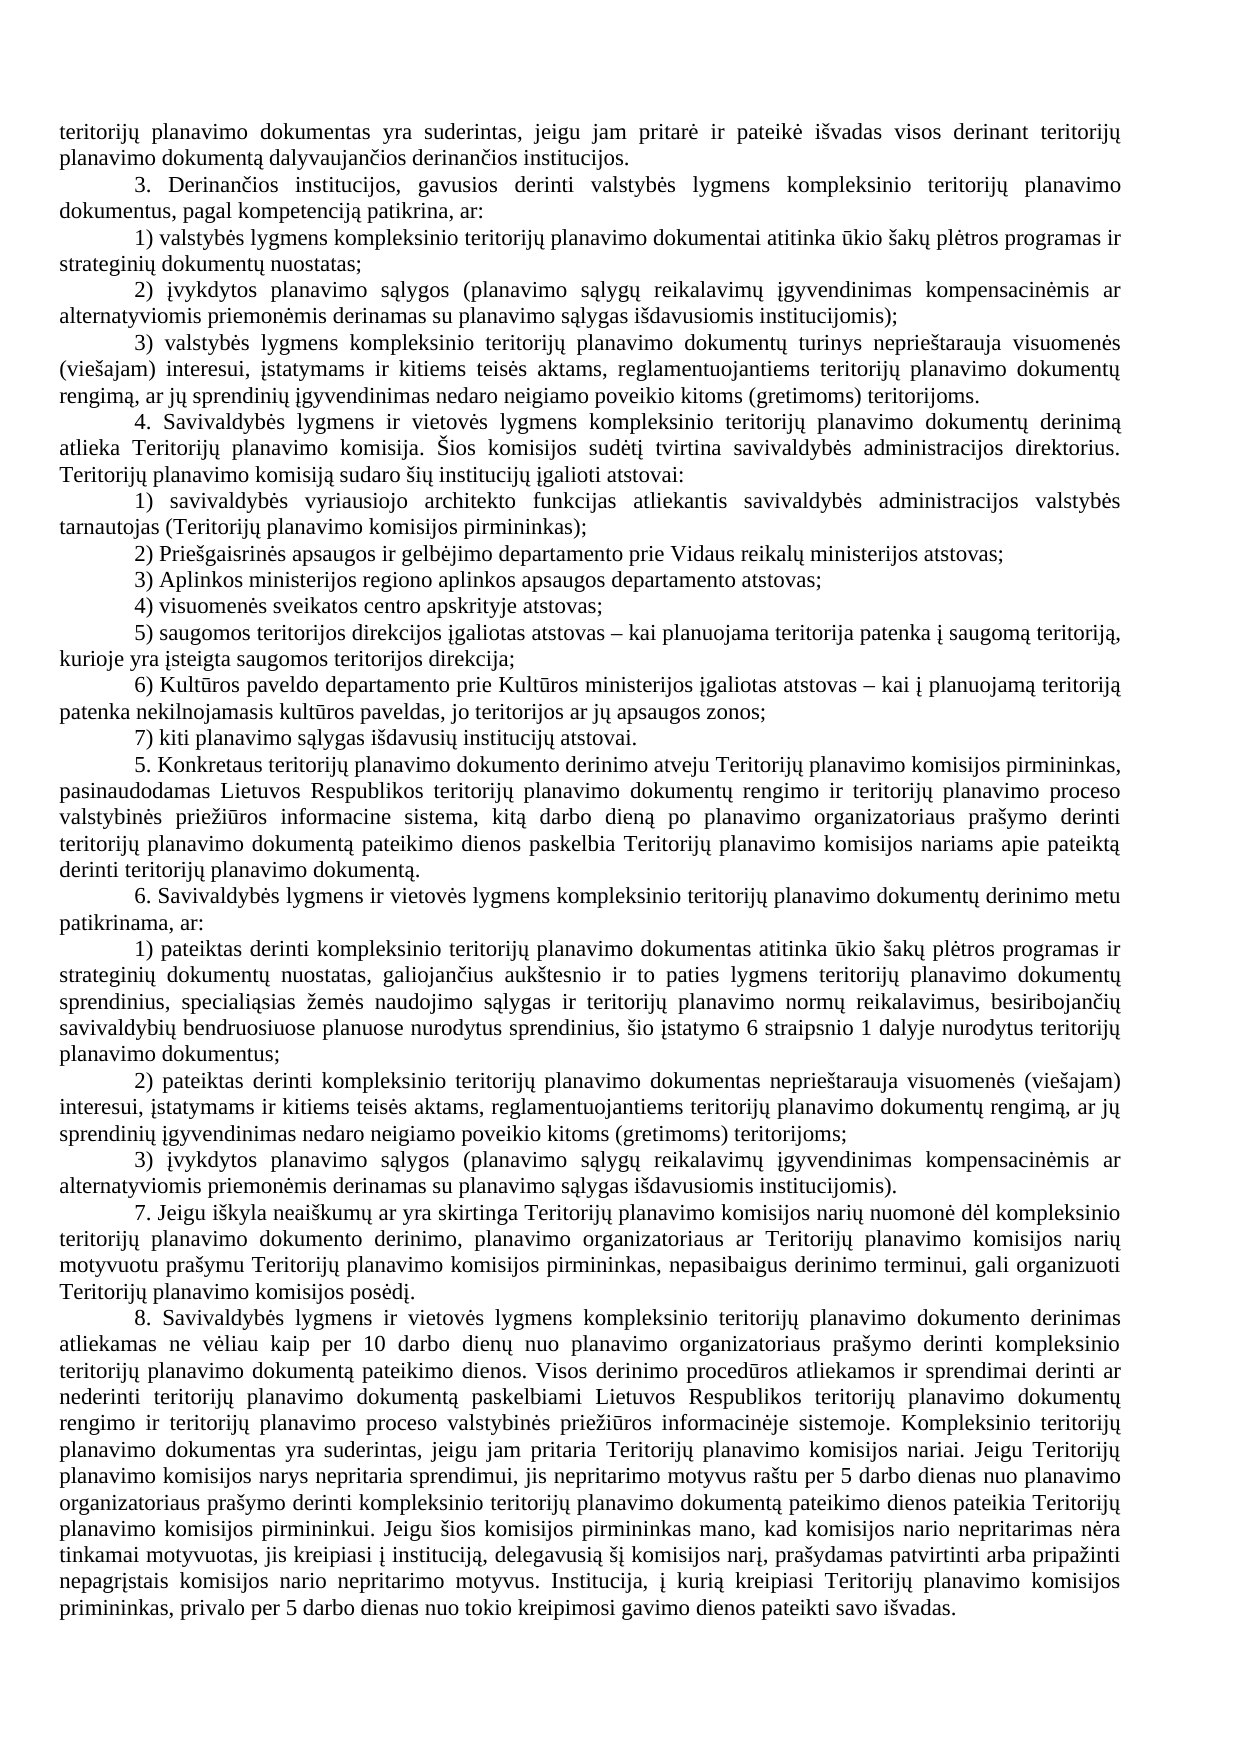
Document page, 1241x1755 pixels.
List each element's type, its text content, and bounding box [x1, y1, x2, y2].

text teritorijų planavimo dokumentas yra suderintas, jeigu jam pritarė ir pateikė išvadas visos derinant teritorijų planavimo dokumentą dalyvaujančios derinančios institucijos. [59, 118, 1122, 171]
text 6. Savivaldybės lygmens ir vietovės lygmens kompleksinio teritorijų planavimo dokumentų derinimo metu patikrinama, ar: [59, 882, 1122, 935]
text 2) pateiktas derinti kompleksinio teritorijų planavimo dokumentas neprieštarauja visuomenės (viešajam) interesui, įstatymams ir kitiems teisės aktams, reglamentuojantiems teritorijų planavimo dokumentų rengimą, ar jų sprendinių įgyvendinimas nedaro neigiamo poveikio kitoms (gretimoms) teritorijoms; [59, 1067, 1122, 1146]
text 2) įvykdytos planavimo sąlygos (planavimo sąlygų reikalavimų įgyvendinimas kompensacinėmis ar alternatyviomis priemonėmis derinamas su planavimo sąlygas išdavusiomis institucijomis); [59, 276, 1122, 329]
text 7. Jeigu iškyla neaiškumų ar yra skirtinga Teritorijų planavimo komisijos narių nuomonė dėl kompleksinio teritorijų planavimo dokumento derinimo, planavimo organizatoriaus ar Teritorijų planavimo komisijos narių motyvuotu prašymu Teritorijų planavimo komisijos pirmininkas, nepasibaigus derinimo terminui, gali organizuoti Teritorijų planavimo komisijos posėdį. [59, 1199, 1122, 1304]
text 5) saugomos teritorijos direkcijos įgaliotas atstovas – kai planuojama teritorija patenka į saugomą teritoriją, kurioje yra įsteigta saugomos teritorijos direkcija; [59, 619, 1122, 672]
text 4. Savivaldybės lygmens ir vietovės lygmens kompleksinio teritorijų planavimo dokumentų derinimą atlieka Teritorijų planavimo komisija. Šios komisijos sudėtį tvirtina savivaldybės administracijos direktorius. Teritorijų planavimo komisiją sudaro šių institucijų įgalioti atstovai: [59, 408, 1122, 487]
text 5. Konkretaus teritorijų planavimo dokumento derinimo atveju Teritorijų planavimo komisijos pirmininkas, pasinaudodamas Lietuvos Respublikos teritorijų planavimo dokumentų rengimo ir teritorijų planavimo proceso valstybinės priežiūros informacine sistema, kitą darbo dieną po planavimo organizatoriaus prašymo derinti teritorijų planavimo dokumentą pateikimo dienos paskelbia Teritorijų planavimo komisijos nariams apie pateiktą derinti teritorijų planavimo dokumentą. [59, 751, 1122, 882]
text 3) Aplinkos ministerijos regiono aplinkos apsaugos departamento atstovas; [59, 566, 1122, 592]
text 3) valstybės lygmens kompleksinio teritorijų planavimo dokumentų turinys neprieštarauja visuomenės (viešajam) interesui, įstatymams ir kitiems teisės aktams, reglamentuojantiems teritorijų planavimo dokumentų rengimą, ar jų sprendinių įgyvendinimas nedaro neigiamo poveikio kitoms (gretimoms) teritorijoms. [59, 329, 1122, 408]
text 1) pateiktas derinti kompleksinio teritorijų planavimo dokumentas atitinka ūkio šakų plėtros programas ir strateginių dokumentų nuostatas, galiojančius aukštesnio ir to paties lygmens teritorijų planavimo dokumentų sprendinius, specialiąsias žemės naudojimo sąlygas ir teritorijų planavimo normų reikalavimus, besiribojančių savivaldybių bendruosiuose planuose nurodytus sprendinius, šio įstatymo 6 straipsnio 1 dalyje nurodytus teritorijų planavimo dokumentus; [59, 935, 1122, 1067]
text 3) įvykdytos planavimo sąlygos (planavimo sąlygų reikalavimų įgyvendinimas kompensacinėmis ar alternatyviomis priemonėmis derinamas su planavimo sąlygas išdavusiomis institucijomis). [59, 1146, 1122, 1199]
text 2) Priešgaisrinės apsaugos ir gelbėjimo departamento prie Vidaus reikalų ministerijos atstovas; [59, 540, 1122, 566]
text 4) visuomenės sveikatos centro apskrityje atstovas; [59, 592, 1122, 619]
text 1) savivaldybės vyriausiojo architekto funkcijas atliekantis savivaldybės administracijos valstybės tarnautojas (Teritorijų planavimo komisijos pirmininkas); [59, 487, 1122, 540]
text 6) Kultūros paveldo departamento prie Kultūros ministerijos įgaliotas atstovas – kai į planuojamą teritoriją patenka nekilnojamasis kultūros paveldas, jo teritorijos ar jų apsaugos zonos; [59, 672, 1122, 724]
text 7) kiti planavimo sąlygas išdavusių institucijų atstovai. [59, 724, 1122, 751]
text 3. Derinančios institucijos, gavusios derinti valstybės lygmens kompleksinio teritorijų planavimo dokumentus, pagal kompetenciją patikrina, ar: [59, 171, 1122, 223]
text 1) valstybės lygmens kompleksinio teritorijų planavimo dokumentai atitinka ūkio šakų plėtros programas ir strateginių dokumentų nuostatas; [59, 223, 1122, 276]
text 8. Savivaldybės lygmens ir vietovės lygmens kompleksinio teritorijų planavimo dokumento derinimas atliekamas ne vėliau kaip per 10 darbo dienų nuo planavimo organizatoriaus prašymo derinti kompleksinio teritorijų planavimo dokumentą pateikimo dienos. Visos derinimo procedūros atliekamos ir sprendimai derinti ar nederinti teritorijų planavimo dokumentą paskelbiami Lietuvos Respublikos teritorijų planavimo dokumentų rengimo ir teritorijų planavimo proceso valstybinės priežiūros informacinėje sistemoje. Kompleksinio teritorijų planavimo dokumentas yra suderintas, jeigu jam pritaria Teritorijų planavimo komisijos nariai. Jeigu Teritorijų planavimo komisijos narys nepritaria sprendimui, jis nepritarimo motyvus raštu per 5 darbo dienas nuo planavimo organizatoriaus prašymo derinti kompleksinio teritorijų planavimo dokumentą pateikimo dienos pateikia Teritorijų planavimo komisijos pirmininkui. Jeigu šios komisijos pirmininkas mano, kad komisijos nario nepritarimas nėra tinkamai motyvuotas, jis kreipiasi į instituciją, delegavusią šį komisijos narį, prašydamas patvirtinti arba pripažinti nepagrįstais komisijos nario nepritarimo motyvus. Institucija, į kurią kreipiasi Teritorijų planavimo komisijos primininkas, privalo per 5 darbo dienas nuo tokio kreipimosi gavimo dienos pateikti savo išvadas. [59, 1304, 1122, 1620]
